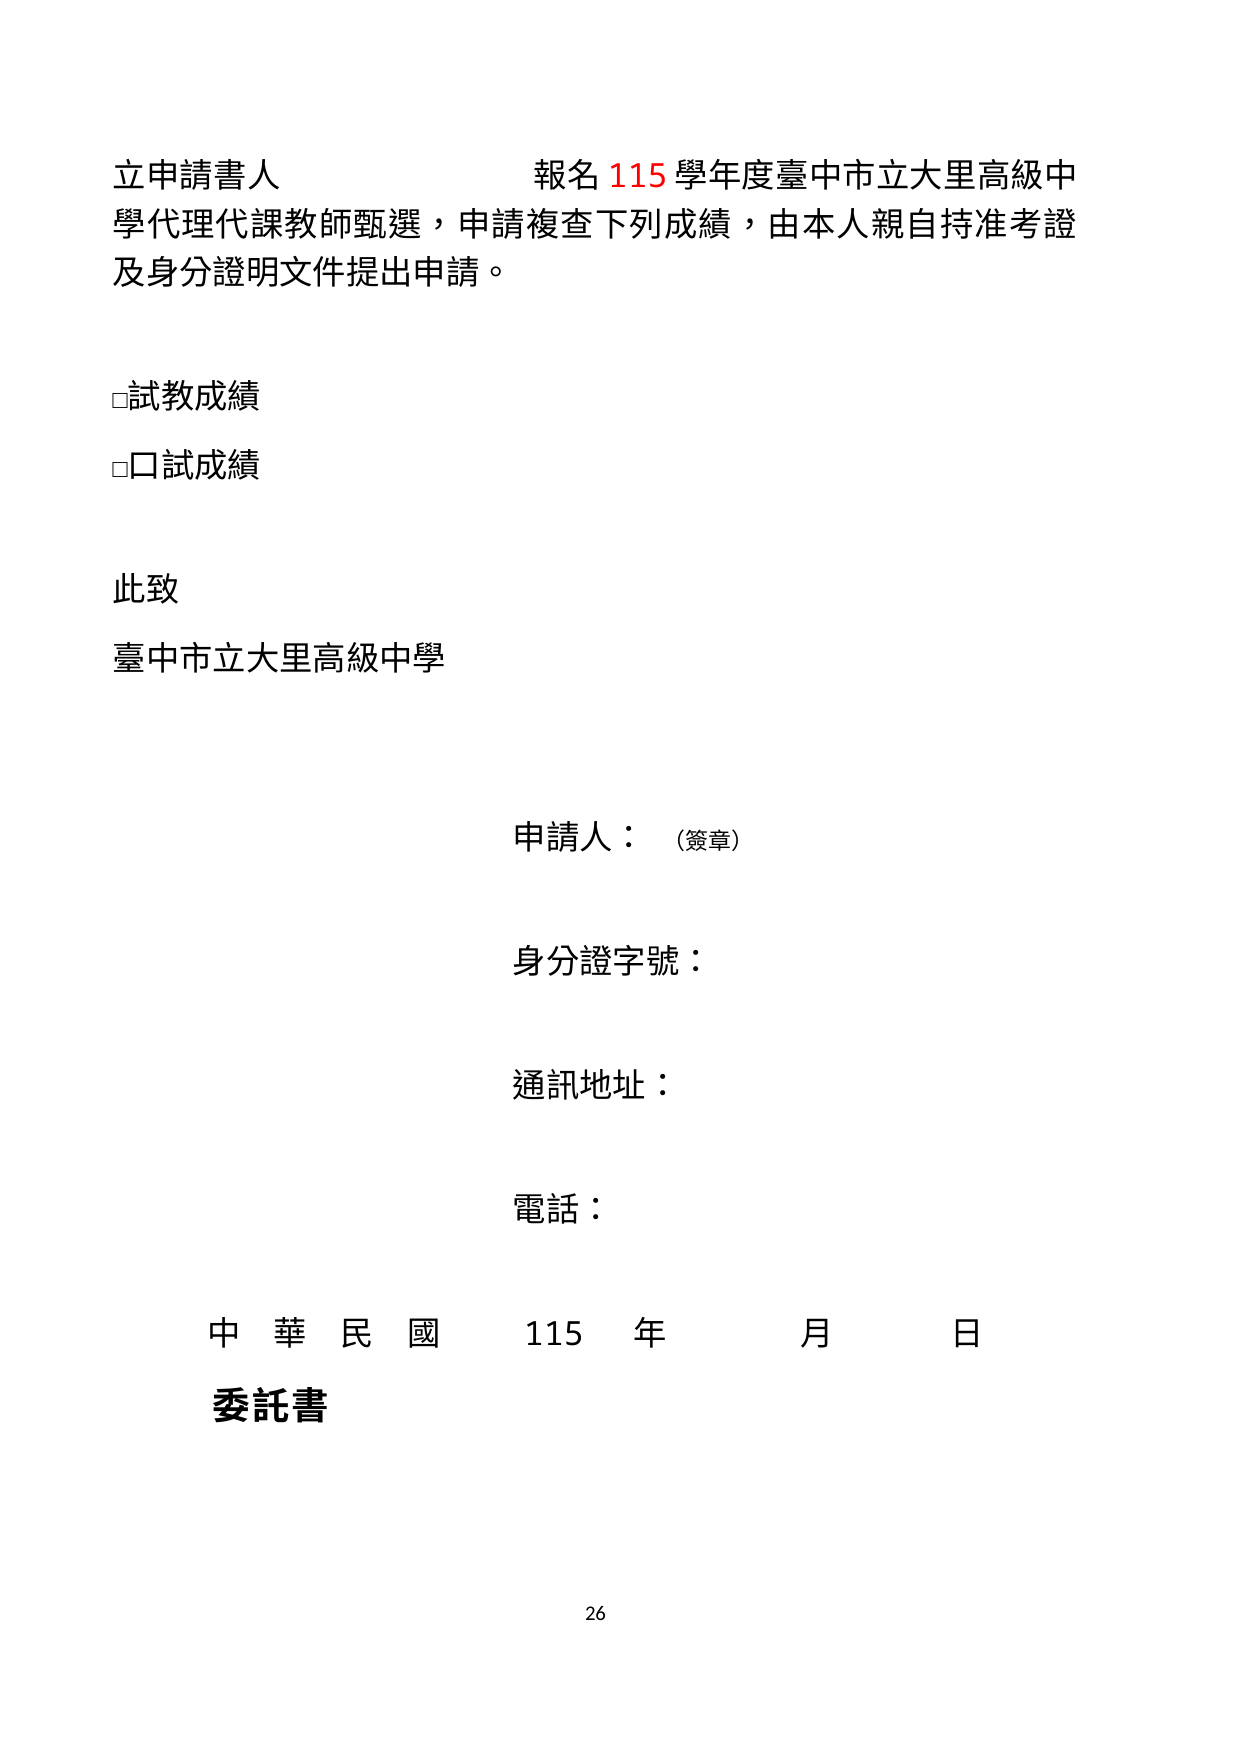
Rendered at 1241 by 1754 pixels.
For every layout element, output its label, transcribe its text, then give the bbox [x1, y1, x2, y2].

text 此致 [112, 563, 1078, 611]
text □試教成績 [112, 370, 1078, 418]
text 立申請書人 報名115學年度臺中市立大里高級中學代理代課教師甄選，申請複查下列成績，由本人親自持准考證及身分證明文件提出申請。 [112, 149, 1078, 294]
text □口試成績 [112, 439, 1078, 487]
text 通訊地址： [512, 1058, 1078, 1107]
text 臺中市立大里高級中學 [112, 632, 1078, 680]
text 中 華 民 國 115 年 月 日 [112, 1306, 1078, 1355]
text 電話： [512, 1182, 1078, 1231]
text 身分證字號： [512, 934, 1078, 983]
text 申請人： （簽章） [512, 811, 1078, 859]
text 委託書 [212, 1376, 1078, 1430]
